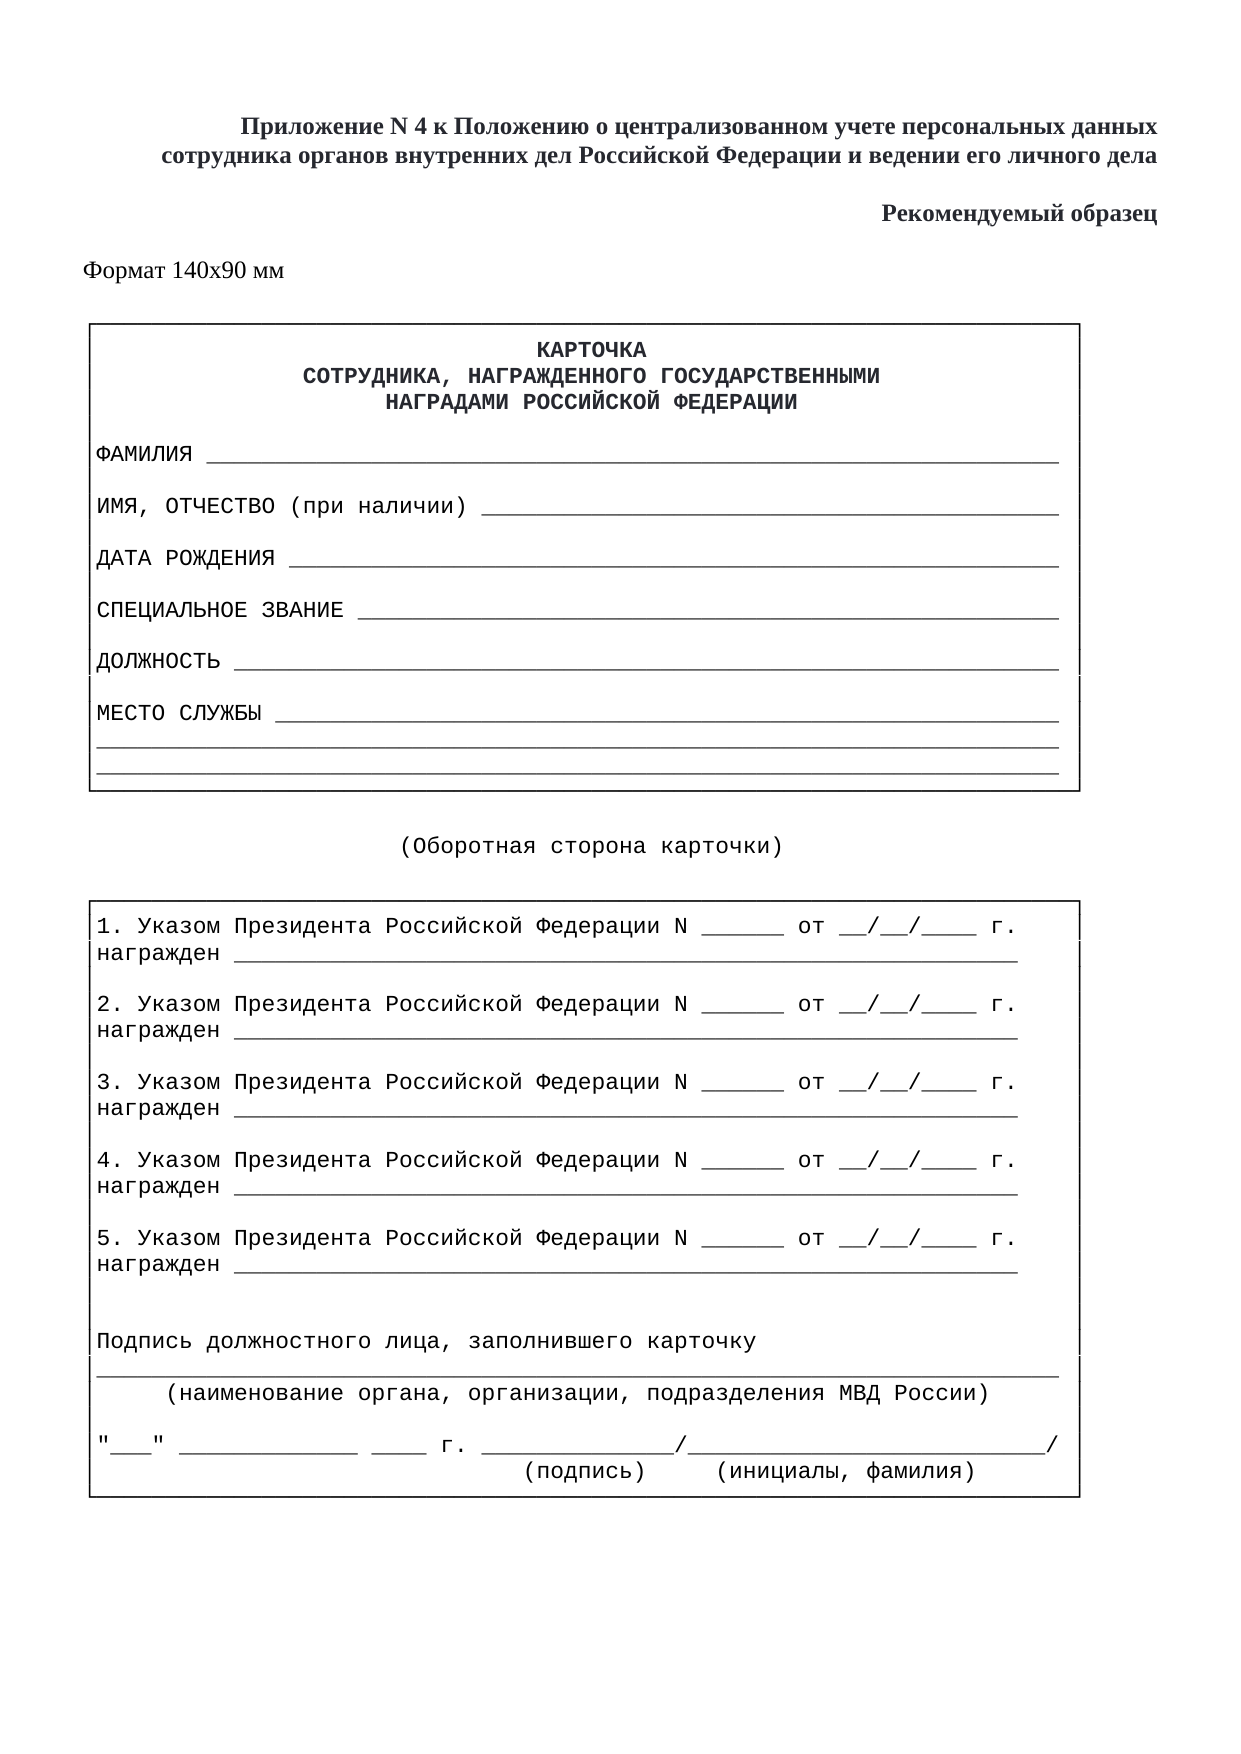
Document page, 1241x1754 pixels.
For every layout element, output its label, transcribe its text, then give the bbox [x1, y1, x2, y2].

text │______________________________________________________________________ │ [90, 1356, 1078, 1382]
text │ │ [83, 1278, 88, 1304]
text │ │ [1080, 572, 1157, 598]
text │ │ [1080, 1278, 1157, 1304]
text │ КАРТОЧКА │ [1080, 339, 1157, 364]
text │ │ [90, 1278, 1078, 1304]
text │ │ [1080, 1304, 1157, 1330]
text (Оборотная сторона карточки) [83, 834, 1157, 860]
text │______________________________________________________________________ │ [1080, 754, 1157, 779]
text │______________________________________________________________________ │ [1080, 728, 1157, 754]
text │"___" _____________ ____ г. ______________/__________________________/ │ [90, 1434, 1078, 1459]
text │ │ [1080, 1408, 1157, 1434]
text │награжден _________________________________________________________ │ [1080, 1174, 1157, 1200]
text │ФАМИЛИЯ ______________________________________________________________ │ [1080, 442, 1157, 468]
text │ │ [83, 967, 88, 993]
text │ИМЯ, ОТЧЕСТВО (при наличии) __________________________________________ │ [1080, 494, 1157, 520]
text │награжден _________________________________________________________ │ [1080, 1019, 1157, 1044]
text │МЕСТО СЛУЖБЫ _________________________________________________________ │ [1080, 702, 1157, 728]
text ┌───────────────────────────────────────────────────────────────────────┐ [83, 313, 1157, 339]
text │ СОТРУДНИКА, НАГРАЖДЕННОГО ГОСУДАРСТВЕННЫМИ │ [90, 364, 1078, 391]
text │ │ [90, 1408, 1078, 1434]
text │ИМЯ, ОТЧЕСТВО (при наличии) __________________________________________ │ [90, 494, 1078, 520]
text │награжден _________________________________________________________ │ [90, 941, 1078, 967]
text └───────────────────────────────────────────────────────────────────────┘ [83, 1486, 1157, 1511]
text └───────────────────────────────────────────────────────────────────────┘ [83, 779, 1157, 806]
text │ │ [90, 676, 1078, 702]
text │награжден _________________________________________________________ │ [1080, 941, 1157, 967]
text │ │ [1080, 967, 1157, 993]
text │награжден _________________________________________________________ │ [90, 1174, 1078, 1200]
text │ДАТА РОЖДЕНИЯ ________________________________________________________ │ [90, 546, 1078, 572]
text │ДОЛЖНОСТЬ ____________________________________________________________ │ [83, 650, 1157, 676]
text │ │ [83, 468, 88, 494]
text │награжден _________________________________________________________ │ [90, 1252, 1078, 1278]
text │ │ [90, 520, 1078, 546]
text │2. Указом Президента Российской Федерации N ______ от __/__/____ г. │ [1080, 993, 1157, 1019]
text │ │ [1080, 468, 1157, 494]
text │ │ [90, 1200, 1078, 1226]
text │ │ [90, 572, 1078, 598]
text │4. Указом Президента Российской Федерации N ______ от __/__/____ г. │ [1080, 1148, 1157, 1174]
text ┌───────────────────────────────────────────────────────────────────────┐ [83, 889, 1157, 915]
text │ │ [83, 416, 88, 442]
text │3. Указом Президента Российской Федерации N ______ от __/__/____ г. │ [90, 1071, 1078, 1096]
text │ │ [83, 572, 88, 598]
text │ │ [1080, 1044, 1157, 1071]
text │ │ [1080, 1200, 1157, 1226]
text │ (наименование органа, организации, подразделения МВД России) │ [90, 1382, 1078, 1408]
text │5. Указом Президента Российской Федерации N ______ от __/__/____ г. │ [1080, 1226, 1157, 1252]
text │ НАГРАДАМИ РОССИЙСКОЙ ФЕДЕРАЦИИ │ [1080, 391, 1157, 416]
text │награжден _________________________________________________________ │ [90, 1096, 1078, 1122]
text │награжден _________________________________________________________ │ [1080, 1252, 1157, 1278]
text │______________________________________________________________________ │ [90, 754, 1078, 779]
text │ │ [90, 624, 1078, 650]
text │ │ [83, 1200, 88, 1226]
text │ │ [83, 1044, 88, 1071]
text Приложение N 4 к Положению о централизованном учете персональных данных сотрудника органов внутренних дел Российской Федерации и ведении его личного дела [83, 111, 1157, 169]
text │ │ [83, 1122, 88, 1148]
text Рекомендуемый образец [83, 198, 1157, 226]
text │ │ [83, 1304, 88, 1330]
text │2. Указом Президента Российской Федерации N ______ от __/__/____ г. │ [90, 993, 1078, 1019]
text │ СОТРУДНИКА, НАГРАЖДЕННОГО ГОСУДАРСТВЕННЫМИ │ [1080, 364, 1157, 391]
text │3. Указом Президента Российской Федерации N ______ от __/__/____ г. │ [1080, 1071, 1157, 1096]
text │ КАРТОЧКА │ [90, 339, 1078, 364]
text │ФАМИЛИЯ ______________________________________________________________ │ [90, 442, 1078, 468]
text │ │ [1080, 520, 1157, 546]
text │4. Указом Президента Российской Федерации N ______ от __/__/____ г. │ [90, 1148, 1078, 1174]
text │Подпись должностного лица, заполнившего карточку │ [83, 1330, 1157, 1356]
text │5. Указом Президента Российской Федерации N ______ от __/__/____ г. │ [90, 1226, 1078, 1252]
text │награжден _________________________________________________________ │ [1080, 1096, 1157, 1122]
text │ │ [83, 520, 88, 546]
text Формат 140х90 мм [83, 255, 1157, 284]
text │ (наименование органа, организации, подразделения МВД России) │ [1080, 1382, 1157, 1408]
text │ │ [1080, 1122, 1157, 1148]
text │ │ [90, 1044, 1078, 1071]
text │ │ [90, 468, 1078, 494]
text │ НАГРАДАМИ РОССИЙСКОЙ ФЕДЕРАЦИИ │ [90, 391, 1078, 416]
text │ │ [1080, 416, 1157, 442]
text │награжден _________________________________________________________ │ [90, 1019, 1078, 1044]
text │ │ [1080, 676, 1157, 702]
text │ │ [90, 967, 1078, 993]
text │ │ [83, 676, 88, 702]
text │ │ [90, 416, 1078, 442]
text │ │ [1080, 624, 1157, 650]
text │ (подпись) (инициалы, фамилия) │ [1080, 1459, 1157, 1486]
text │СПЕЦИАЛЬНОЕ ЗВАНИЕ ___________________________________________________ │ [1080, 598, 1157, 624]
text │ │ [90, 1304, 1078, 1330]
text │ (подпись) (инициалы, фамилия) │ [90, 1459, 1078, 1486]
text │МЕСТО СЛУЖБЫ _________________________________________________________ │ [90, 702, 1078, 728]
text │"___" _____________ ____ г. ______________/__________________________/ │ [1080, 1434, 1157, 1459]
text │______________________________________________________________________ │ [1080, 1356, 1157, 1382]
text │СПЕЦИАЛЬНОЕ ЗВАНИЕ ___________________________________________________ │ [90, 598, 1078, 624]
text │1. Указом Президента Российской Федерации N ______ от __/__/____ г. │ [83, 915, 1157, 941]
text │ │ [90, 1122, 1078, 1148]
text │______________________________________________________________________ │ [90, 728, 1078, 754]
text │ │ [83, 1408, 88, 1434]
text │ │ [83, 624, 88, 650]
text │ДАТА РОЖДЕНИЯ ________________________________________________________ │ [1080, 546, 1157, 572]
